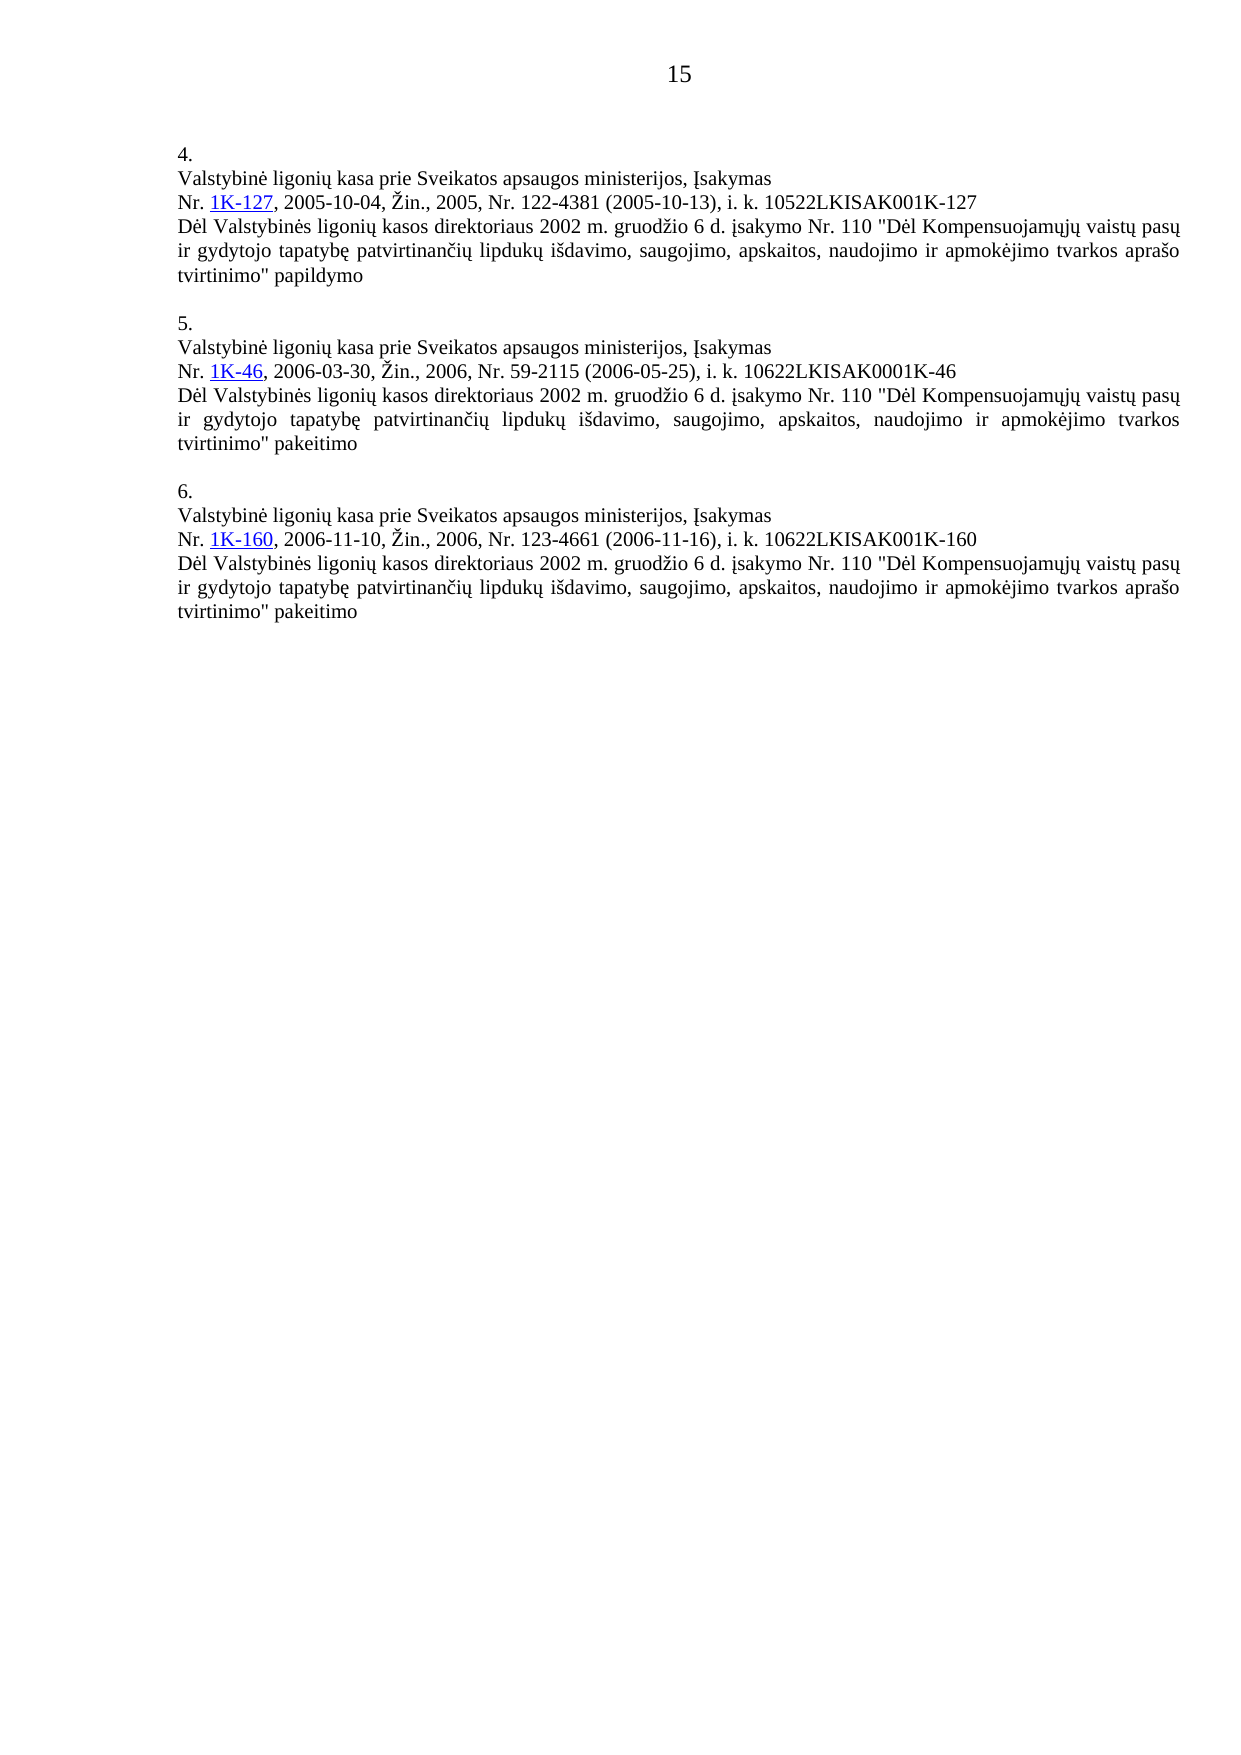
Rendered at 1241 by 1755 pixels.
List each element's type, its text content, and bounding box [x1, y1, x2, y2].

text Valstybinė ligonių kasa prie Sveikatos apsaugos ministerijos, Įsakymas [177, 166, 1181, 190]
text 4. [177, 142, 1181, 166]
text Nr. 1K-46, 2006-03-30, Žin., 2006, Nr. 59-2115 (2006-05-25), i. k. 10622LKISAK0001K-46 [177, 359, 1181, 383]
text Valstybinė ligonių kasa prie Sveikatos apsaugos ministerijos, Įsakymas [177, 335, 1181, 359]
text 6. [177, 479, 1181, 503]
text Valstybinė ligonių kasa prie Sveikatos apsaugos ministerijos, Įsakymas [177, 503, 1181, 527]
text Dėl Valstybinės ligonių kasos direktoriaus 2002 m. gruodžio 6 d. įsakymo Nr. 110 "Dėl Kompensuojamųjų vaistų pasų ir gydytojo tapatybę patvirtinančių lipdukų išdavimo, saugojimo, apskaitos, naudojimo ir apmokėjimo tvarkos aprašo tvirtinimo" pakeitimo [177, 551, 1181, 623]
text Dėl Valstybinės ligonių kasos direktoriaus 2002 m. gruodžio 6 d. įsakymo Nr. 110 "Dėl Kompensuojamųjų vaistų pasų ir gydytojo tapatybę patvirtinančių lipdukų išdavimo, saugojimo, apskaitos, naudojimo ir apmokėjimo tvarkos tvirtinimo" pakeitimo [177, 383, 1181, 455]
text Dėl Valstybinės ligonių kasos direktoriaus 2002 m. gruodžio 6 d. įsakymo Nr. 110 "Dėl Kompensuojamųjų vaistų pasų ir gydytojo tapatybę patvirtinančių lipdukų išdavimo, saugojimo, apskaitos, naudojimo ir apmokėjimo tvarkos aprašo tvirtinimo" papildymo [177, 214, 1181, 287]
text Nr. 1K-127, 2005-10-04, Žin., 2005, Nr. 122-4381 (2005-10-13), i. k. 10522LKISAK001K-127 [177, 190, 1181, 214]
text Nr. 1K-160, 2006-11-10, Žin., 2006, Nr. 123-4661 (2006-11-16), i. k. 10622LKISAK001K-160 [177, 527, 1181, 551]
text 5. [177, 311, 1181, 335]
